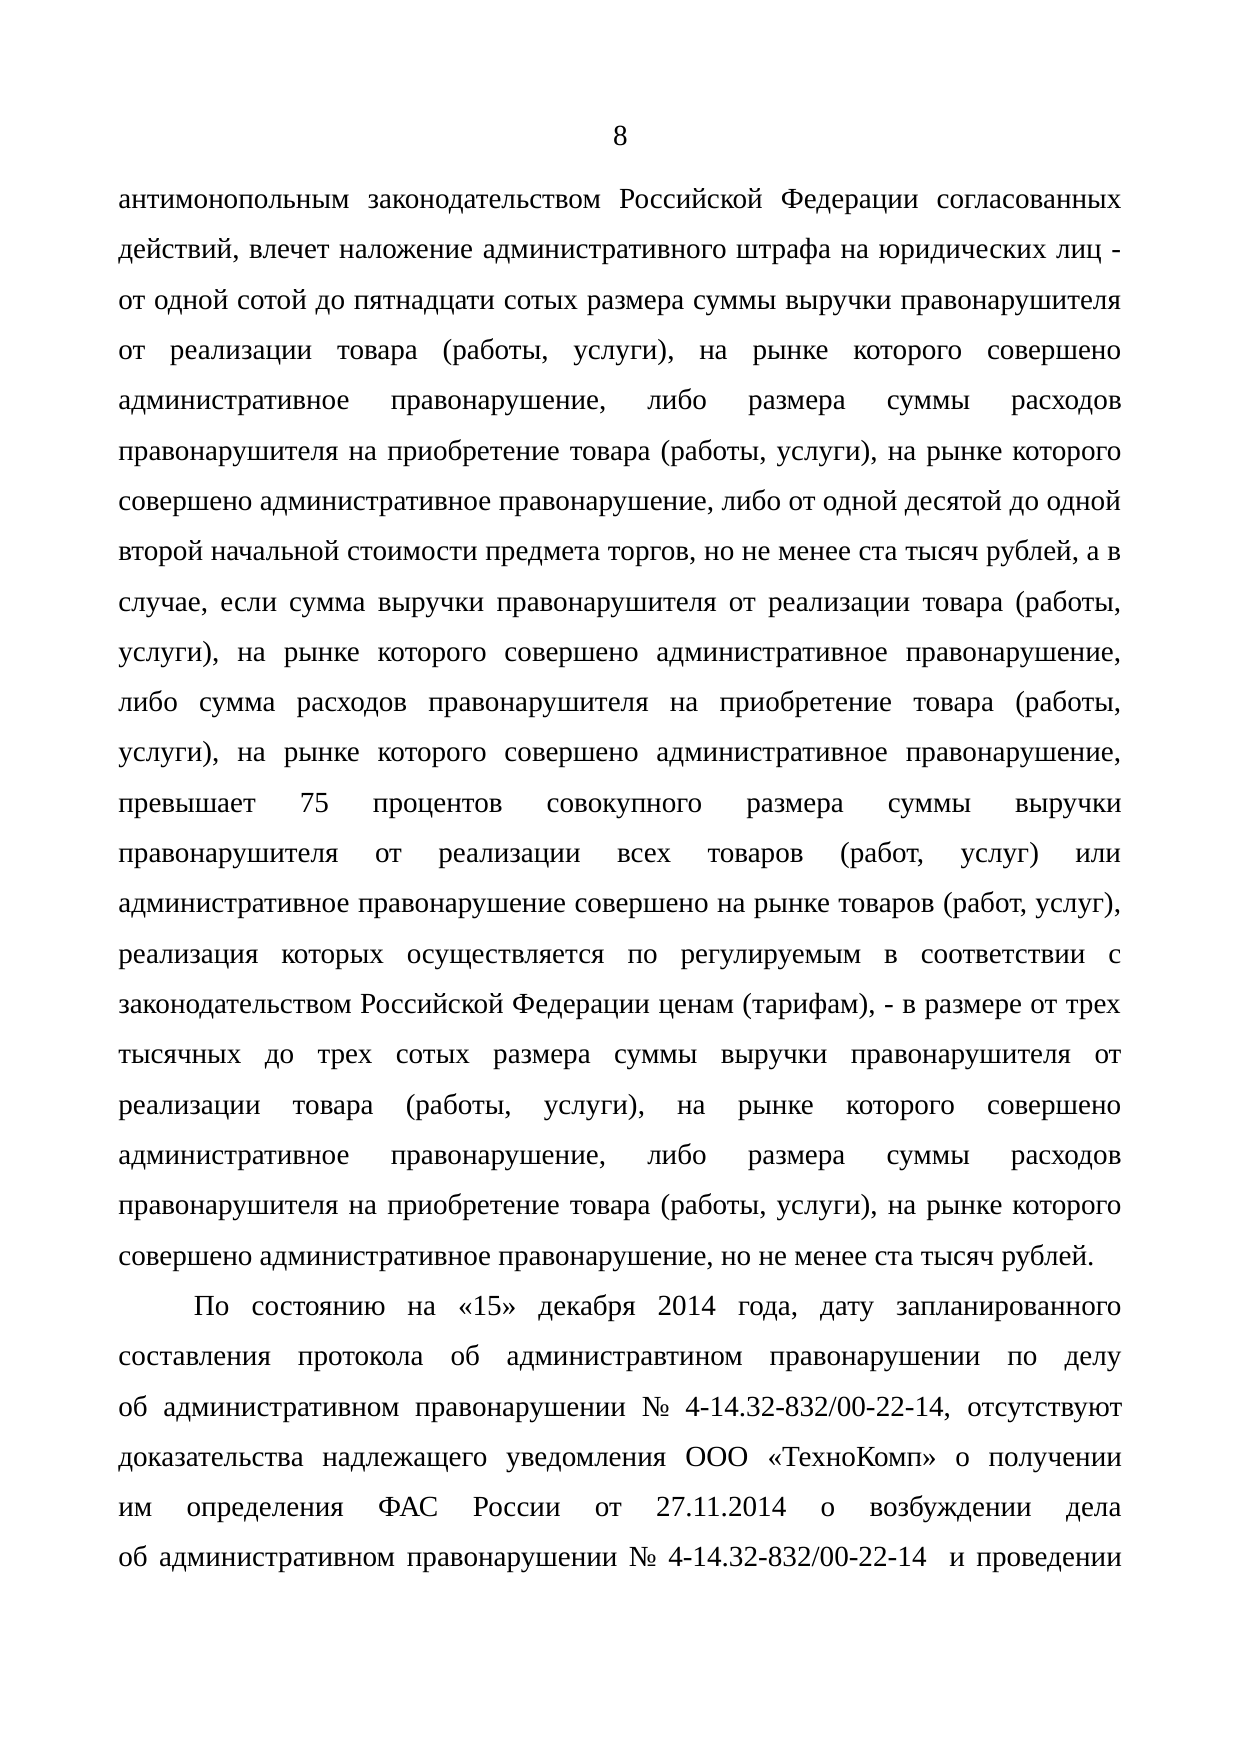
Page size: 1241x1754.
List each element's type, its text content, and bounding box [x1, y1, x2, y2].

text антимонопольным законодательством Российской Федерации согласованных действий, влечет наложение административного штрафа на юридических лиц - от одной сотой до пятнадцати сотых размера суммы выручки правонарушителя от реализации товара (работы, услуги), на рынке которого совершено административное правонарушение, либо размера суммы расходов правонарушителя на приобретение товара (работы, услуги), на рынке которого совершено административное правонарушение, либо от одной десятой до одной второй начальной стоимости предмета торгов, но не менее ста тысяч рублей, а в случае, если сумма выручки правонарушителя от реализации товара (работы, услуги), на рынке которого совершено административное правонарушение, либо сумма расходов правонарушителя на приобретение товара (работы, услуги), на рынке которого совершено административное правонарушение, превышает 75 процентов совокупного размера суммы выручки правонарушителя от реализации всех товаров (работ, услуг) или административное правонарушение совершено на рынке товаров (работ, услуг), реализация которых осуществляется по регулируемым в соответствии с законодательством Российской Федерации ценам (тарифам), - в размере от трех тысячных до трех сотых размера суммы выручки правонарушителя от реализации товара (работы, услуги), на рынке которого совершено административное правонарушение, либо размера суммы расходов правонарушителя на приобретение товара (работы, услуги), на рынке которого совершено административное правонарушение, но не менее ста тысяч рублей. [118, 181, 1122, 1271]
text По состоянию на «15» декабря 2014 года, дату запланированного составления протокола об администравтином правонарушении по делу об административном правонарушении № 4-14.32-832/00-22-14, отсутствуют доказательства надлежащего уведомления ООО «ТехноКомп» о получении им определения ФАС России от 27.11.2014 о возбуждении дела об административном правонарушении № 4-14.32-832/00-22-14 и проведении [118, 1288, 1122, 1573]
